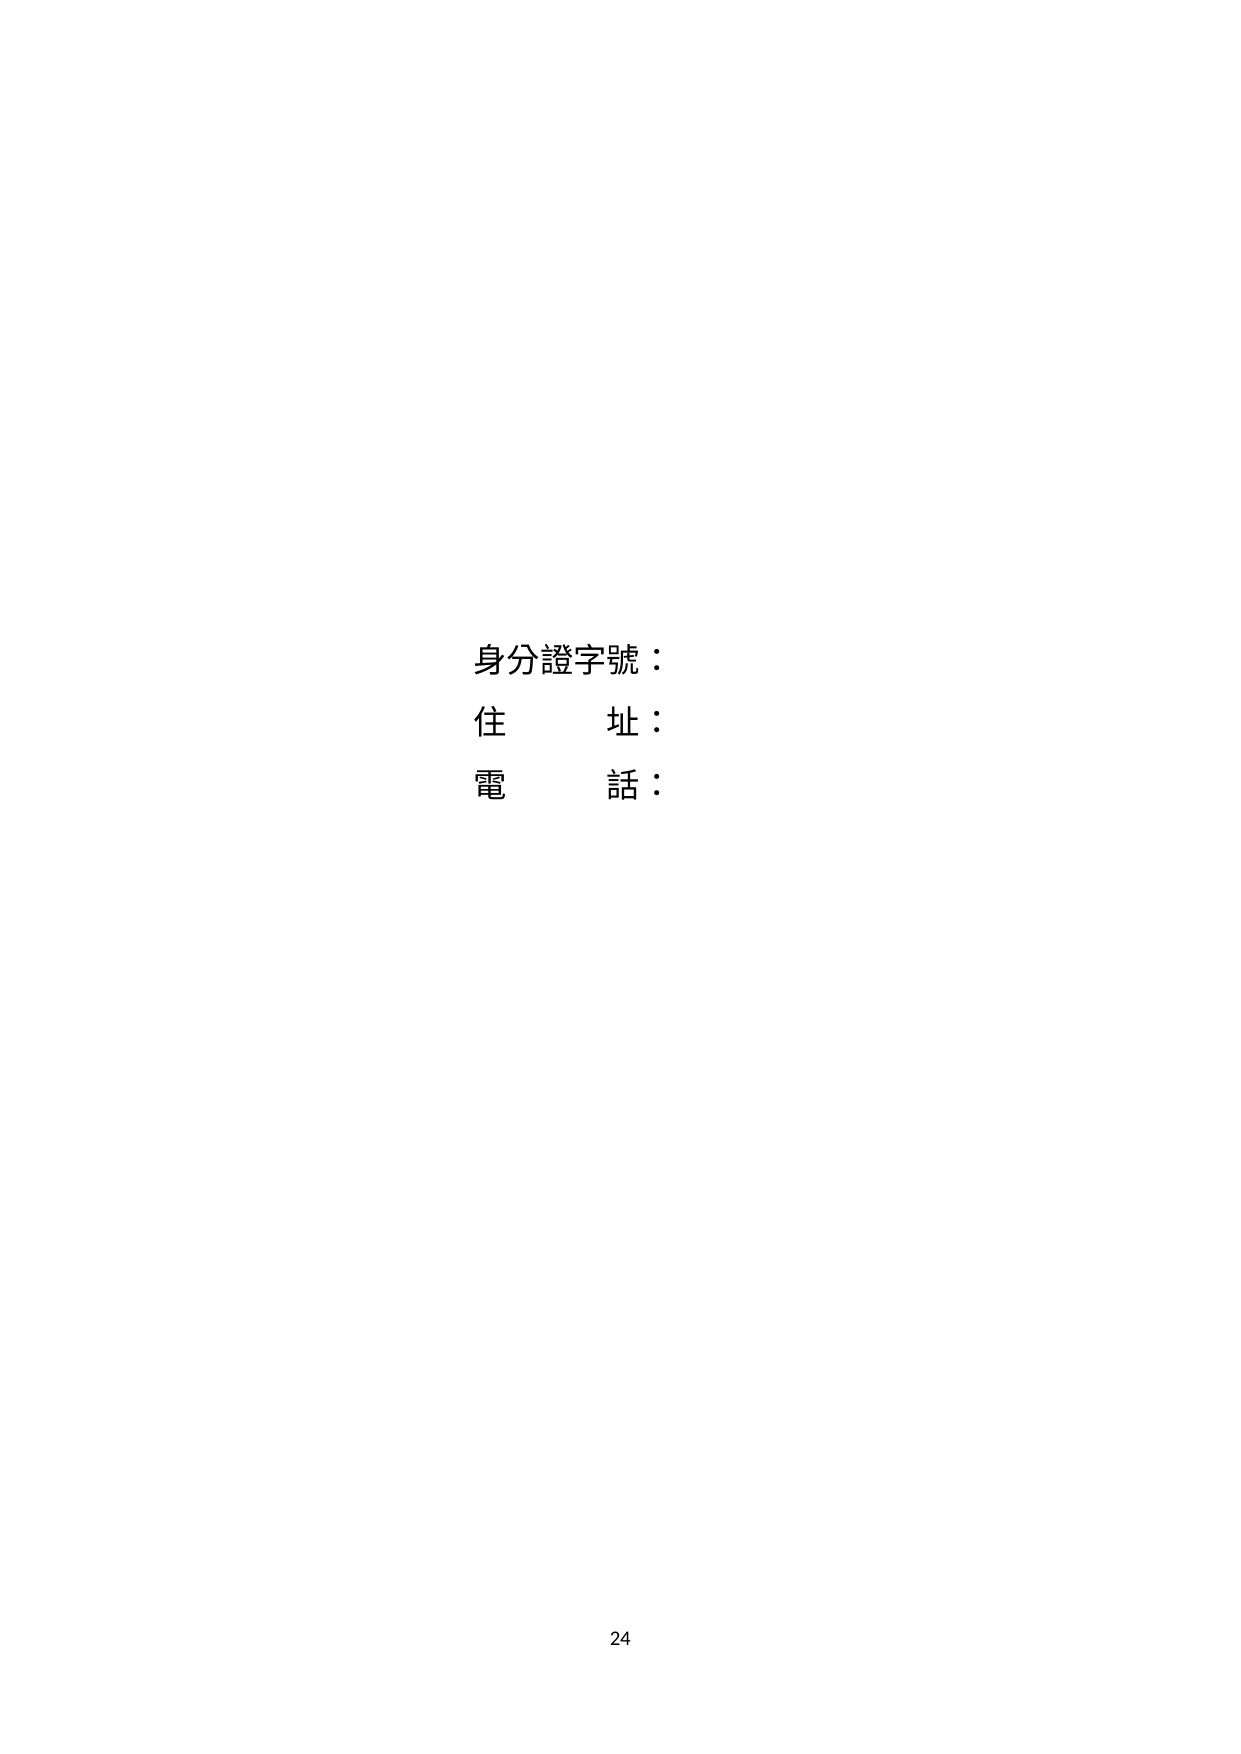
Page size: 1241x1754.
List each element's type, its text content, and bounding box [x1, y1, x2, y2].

text 住 址： [473, 678, 1053, 741]
text 電 話： [473, 741, 1053, 803]
text 身分證字號： [473, 616, 1053, 678]
